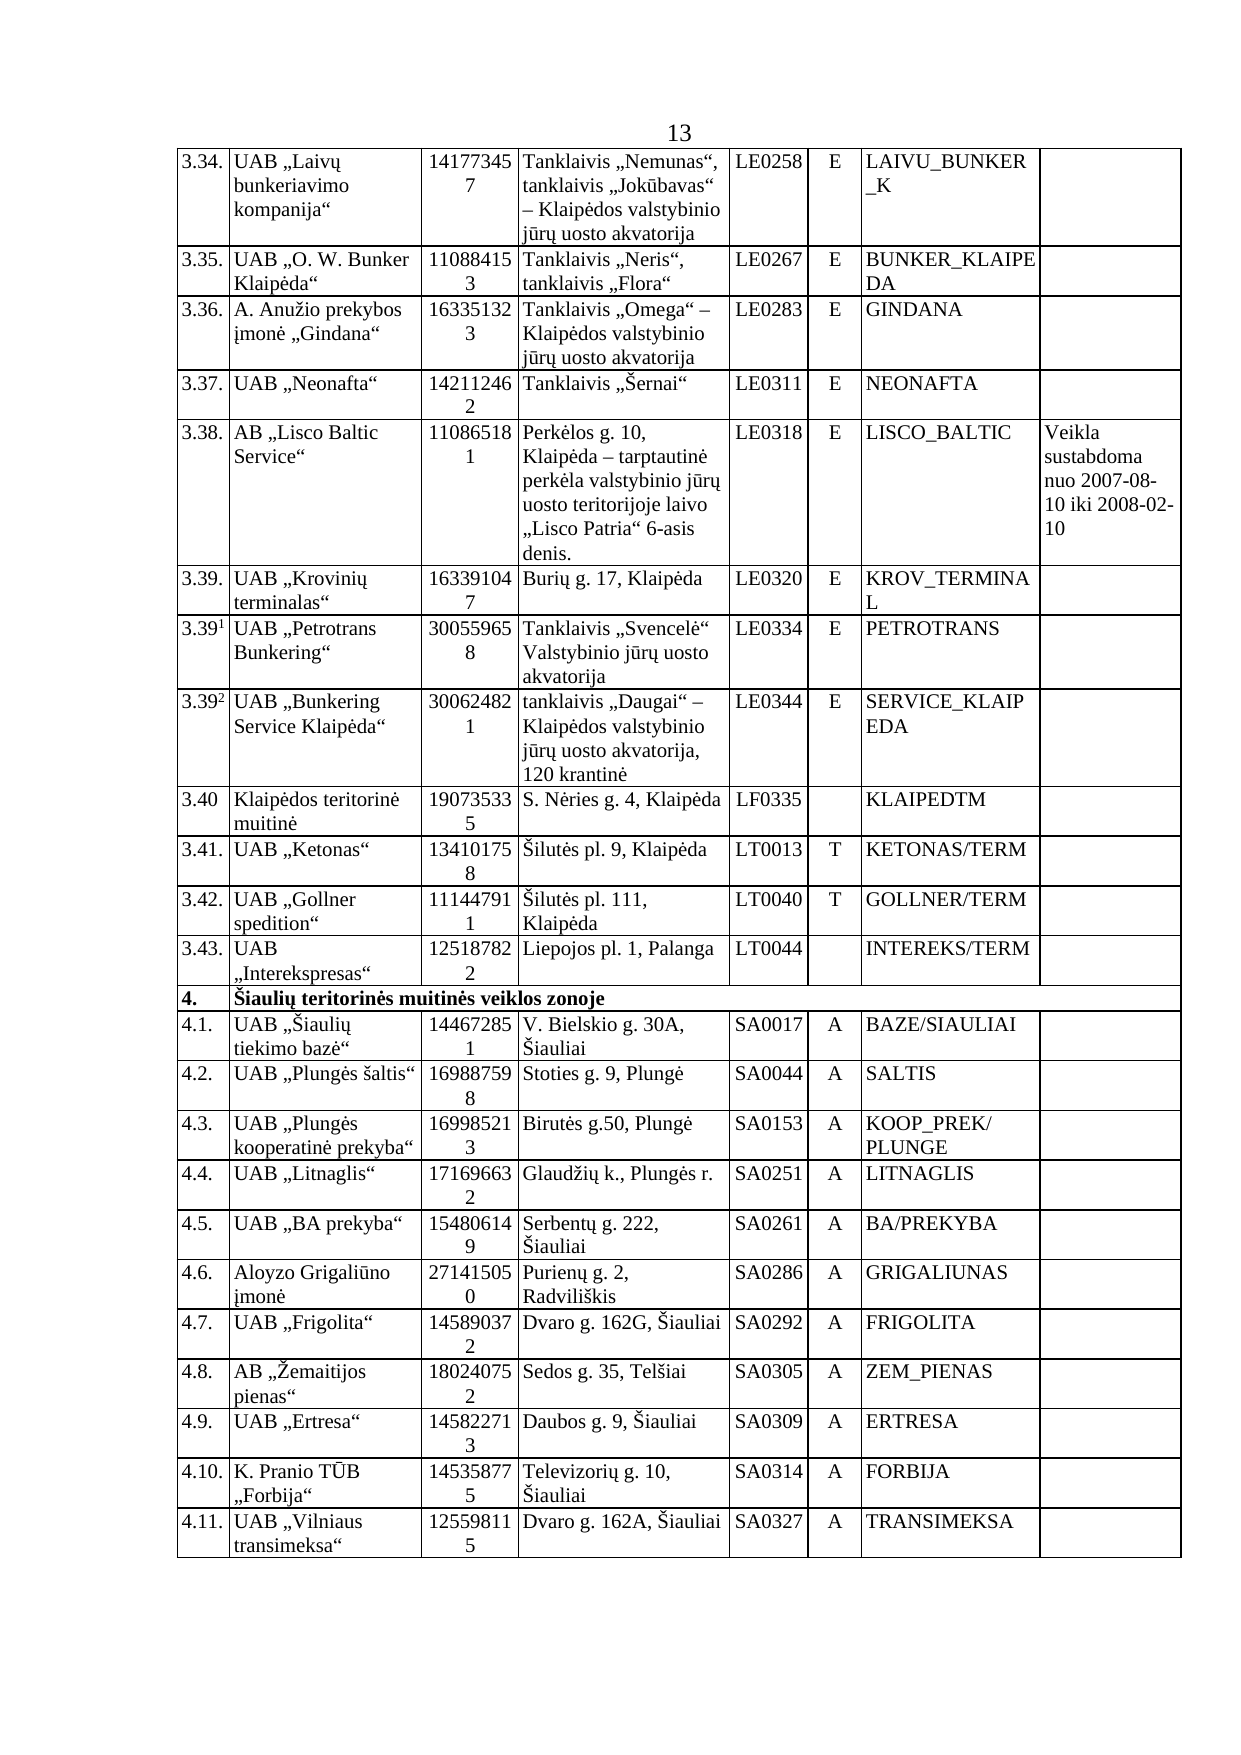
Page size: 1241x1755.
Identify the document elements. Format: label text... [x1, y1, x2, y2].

table_cell FRIGOLITA [862, 1310, 1039, 1358]
table_cell [1041, 787, 1180, 835]
table_cell 145822713 [422, 1409, 518, 1457]
table_cell 163391047 [422, 566, 518, 614]
table_cell LE0267 [730, 247, 807, 295]
table_cell SALTIS [862, 1061, 1039, 1109]
table_cell UAB „Frigolita“ [230, 1310, 421, 1358]
table_cell A [809, 1111, 861, 1159]
table_cell 125187822 [422, 936, 518, 984]
table_cell KROV_TERMINAL [862, 566, 1039, 614]
table_cell 4.9. [178, 1409, 229, 1457]
table_cell UAB „Gollner spedition“ [230, 887, 421, 935]
table_cell E [809, 690, 861, 786]
table_cell [1041, 837, 1180, 885]
table_cell Glaudžių k., Plungės r. [519, 1161, 729, 1209]
table_cell 169887598 [422, 1061, 518, 1109]
table_cell LT0044 [730, 936, 807, 984]
table_cell [1041, 1012, 1180, 1060]
table_cell E [809, 371, 861, 418]
table_cell 145890372 [422, 1310, 518, 1358]
table_cell Dvaro g. 162G, Šiauliai [519, 1310, 729, 1358]
table_cell [1041, 371, 1180, 418]
table_cell 3.37. [178, 371, 229, 418]
table_cell 271415050 [422, 1260, 518, 1308]
table_cell [1041, 1409, 1180, 1457]
table_cell KOOP_PREK/PLUNGE [862, 1111, 1039, 1159]
table_cell Sedos g. 35, Telšiai [519, 1360, 729, 1408]
table_cell Tanklaivis „Nemunas“, tanklaivis „Jokūbavas“ – Klaipėdos valstybinio jūrų uosto akvatorija [519, 149, 729, 245]
table_cell T [809, 837, 861, 885]
table_cell 134101758 [422, 837, 518, 885]
table_cell UAB „Plungės kooperatinė prekyba“ [230, 1111, 421, 1159]
table_cell 3.392 [178, 690, 229, 786]
table_cell UAB „Vilniaus transimeksa“ [230, 1509, 421, 1557]
table_cell SA0314 [730, 1459, 807, 1507]
table_cell UAB „Neonafta“ [230, 371, 421, 418]
table_cell LT0040 [730, 887, 807, 935]
table_cell 4.7. [178, 1310, 229, 1358]
table_cell LAIVU_BUNKER_K [862, 149, 1039, 245]
table_cell A [809, 1061, 861, 1109]
table_cell LE0318 [730, 420, 807, 564]
table_cell Televizorių g. 10, Šiauliai [519, 1459, 729, 1507]
table_cell [1041, 936, 1180, 984]
table_cell A. Anužio prekybos įmonė „Gindana“ [230, 297, 421, 369]
table_cell 144672851 [422, 1012, 518, 1060]
table_cell SA0017 [730, 1012, 807, 1060]
table_cell UAB „BA prekyba“ [230, 1211, 421, 1258]
table_cell [809, 787, 861, 835]
table_cell V. Bielskio g. 30A, Šiauliai [519, 1012, 729, 1060]
table_cell Stoties g. 9, Plungė [519, 1061, 729, 1109]
table_cell AB „Žemaitijos pienas“ [230, 1360, 421, 1408]
table_cell 110865181 [422, 420, 518, 564]
table_cell 142112462 [422, 371, 518, 418]
table_cell SA0286 [730, 1260, 807, 1308]
table_cell KETONAS/TERM [862, 837, 1039, 885]
table_cell Veikla sustabdoma nuo 2007-08-10 iki 2008-02-10 [1041, 420, 1180, 564]
table_cell Birutės g.50, Plungė [519, 1111, 729, 1159]
table_cell 171696632 [422, 1161, 518, 1209]
table_cell SA0292 [730, 1310, 807, 1358]
table_cell UAB „Ketonas“ [230, 837, 421, 885]
table_cell [1041, 616, 1180, 688]
table_cell T [809, 887, 861, 935]
table_cell 169985213 [422, 1111, 518, 1159]
table_cell ZEM_PIENAS [862, 1360, 1039, 1408]
table_cell A [809, 1509, 861, 1557]
table_cell [1041, 1260, 1180, 1308]
table_cell A [809, 1360, 861, 1408]
table_cell E [809, 297, 861, 369]
table_cell Dvaro g. 162A, Šiauliai [519, 1509, 729, 1557]
table_cell UAB „Bunkering Service Klaipėda“ [230, 690, 421, 786]
table_cell 3.36. [178, 297, 229, 369]
table_cell 3.39. [178, 566, 229, 614]
table_cell 300624821 [422, 690, 518, 786]
table_cell [1041, 1161, 1180, 1209]
table_cell 4.4. [178, 1161, 229, 1209]
table_cell LE0283 [730, 297, 807, 369]
table_cell [1041, 1111, 1180, 1159]
table_cell [1041, 690, 1180, 786]
table_cell [1041, 1061, 1180, 1109]
table_cell 4.5. [178, 1211, 229, 1258]
table_cell LE0311 [730, 371, 807, 418]
table_cell PETROTRANS [862, 616, 1039, 688]
table_cell UAB „Petrotrans Bunkering“ [230, 616, 421, 688]
table_cell Serbentų g. 222, Šiauliai [519, 1211, 729, 1258]
table_cell A [809, 1161, 861, 1209]
table_cell E [809, 420, 861, 564]
table_cell KLAIPEDTM [862, 787, 1039, 835]
table_cell S. Nėries g. 4, Klaipėda [519, 787, 729, 835]
table_cell BUNKER_KLAIPEDA [862, 247, 1039, 295]
table_cell SA0327 [730, 1509, 807, 1557]
table_cell A [809, 1409, 861, 1457]
table_cell E [809, 616, 861, 688]
table_cell Tanklaivis „Šernai“ [519, 371, 729, 418]
table_cell SA0153 [730, 1111, 807, 1159]
table_cell [1041, 297, 1180, 369]
table_cell K. Pranio TŪB „Forbija“ [230, 1459, 421, 1507]
table_cell LE0320 [730, 566, 807, 614]
table_cell A [809, 1012, 861, 1060]
table_cell E [809, 247, 861, 295]
table_cell 3.42. [178, 887, 229, 935]
table_cell [1041, 1459, 1180, 1507]
table_cell UAB „Plungės šaltis“ [230, 1061, 421, 1109]
table_cell 3.43. [178, 936, 229, 984]
table_cell 154806149 [422, 1211, 518, 1258]
table_cell INTEREKS/TERM [862, 936, 1039, 984]
table_cell GOLLNER/TERM [862, 887, 1039, 935]
table_cell 3.35. [178, 247, 229, 295]
table_cell SA0305 [730, 1360, 807, 1408]
table_cell Šilutės pl. 9, Klaipėda [519, 837, 729, 885]
table_cell Tanklaivis „Svencelė“ Valstybinio jūrų uosto akvatorija [519, 616, 729, 688]
table_cell SA0261 [730, 1211, 807, 1258]
table_cell FORBIJA [862, 1459, 1039, 1507]
table_cell [809, 936, 861, 984]
table_cell Šilutės pl. 111, Klaipėda [519, 887, 729, 935]
table_cell LISCO_BALTIC [862, 420, 1039, 564]
table_cell UAB „Krovinių terminalas“ [230, 566, 421, 614]
table_cell SERVICE_KLAIPEDA [862, 690, 1039, 786]
table_cell 4.6. [178, 1260, 229, 1308]
table_cell GINDANA [862, 297, 1039, 369]
table_cell Daubos g. 9, Šiauliai [519, 1409, 729, 1457]
table_cell 190735335 [422, 787, 518, 835]
table_cell 125598115 [422, 1509, 518, 1557]
table_cell 3.34. [178, 149, 229, 245]
table_cell GRIGALIUNAS [862, 1260, 1039, 1308]
table_cell [1041, 887, 1180, 935]
table_cell AB „Lisco Baltic Service“ [230, 420, 421, 564]
table_cell [1041, 1360, 1180, 1408]
table_cell BA/PREKYBA [862, 1211, 1039, 1258]
table_cell 4.1. [178, 1012, 229, 1060]
table_cell A [809, 1260, 861, 1308]
table_cell Perkėlos g. 10, Klaipėda – tarptautinė perkėla valstybinio jūrų uosto teritorijoje laivo „Lisco Patria“ 6-asis denis. [519, 420, 729, 564]
table_cell UAB „Šiaulių tiekimo bazė“ [230, 1012, 421, 1060]
table_cell NEONAFTA [862, 371, 1039, 418]
table_cell E [809, 566, 861, 614]
table_cell [1041, 149, 1180, 245]
table_cell [1041, 1509, 1180, 1557]
table_cell 4.3. [178, 1111, 229, 1159]
table_cell 3.391 [178, 616, 229, 688]
table_cell [1041, 1310, 1180, 1358]
table_cell Purienų g. 2, Radviliškis [519, 1260, 729, 1308]
table_cell 3.40 [178, 787, 229, 835]
table_cell 4.11. [178, 1509, 229, 1557]
table_cell [1041, 566, 1180, 614]
table_cell UAB „O. W. Bunker Klaipėda“ [230, 247, 421, 295]
table_cell 111447911 [422, 887, 518, 935]
table_cell SA0251 [730, 1161, 807, 1209]
table_cell UAB „Interekspresas“ [230, 936, 421, 984]
table_cell LE0344 [730, 690, 807, 786]
table_cell 4.2. [178, 1061, 229, 1109]
table_cell 145358775 [422, 1459, 518, 1507]
table_cell Aloyzo Grigaliūno įmonė [230, 1260, 421, 1308]
table_cell UAB „Litnaglis“ [230, 1161, 421, 1209]
table_cell 141773457 [422, 149, 518, 245]
table_cell 180240752 [422, 1360, 518, 1408]
table_cell ERTRESA [862, 1409, 1039, 1457]
table_cell LT0013 [730, 837, 807, 885]
table_cell 4.10. [178, 1459, 229, 1507]
table_cell tanklaivis „Daugai“ – Klaipėdos valstybinio jūrų uosto akvatorija, 120 krantinė [519, 690, 729, 786]
table_cell Burių g. 17, Klaipėda [519, 566, 729, 614]
table_cell Šiaulių teritorinės muitinės veiklos zonoje [230, 986, 1180, 1010]
table_cell Liepojos pl. 1, Palanga [519, 936, 729, 984]
table_cell LE0258 [730, 149, 807, 245]
table_cell A [809, 1459, 861, 1507]
table_cell LE0334 [730, 616, 807, 688]
table_cell 300559658 [422, 616, 518, 688]
table_cell [1041, 1211, 1180, 1258]
table_cell 3.38. [178, 420, 229, 564]
table_cell LITNAGLIS [862, 1161, 1039, 1209]
table_cell Tanklaivis „Omega“ – Klaipėdos valstybinio jūrų uosto akvatorija [519, 297, 729, 369]
table_cell [1041, 247, 1180, 295]
table_cell LF0335 [730, 787, 807, 835]
table_cell A [809, 1211, 861, 1258]
table_cell 4.8. [178, 1360, 229, 1408]
table_cell SA0044 [730, 1061, 807, 1109]
table_cell E [809, 149, 861, 245]
table_cell BAZE/SIAULIAI [862, 1012, 1039, 1060]
table_cell 3.41. [178, 837, 229, 885]
table_cell SA0309 [730, 1409, 807, 1457]
table_cell Tanklaivis „Neris“, tanklaivis „Flora“ [519, 247, 729, 295]
table_cell 163351323 [422, 297, 518, 369]
table_cell Klaipėdos teritorinė muitinė [230, 787, 421, 835]
table_cell A [809, 1310, 861, 1358]
table_cell TRANSIMEKSA [862, 1509, 1039, 1557]
table_cell 4. [178, 986, 229, 1010]
table_cell 110884153 [422, 247, 518, 295]
table_cell UAB „Laivų bunkeriavimo kompanija“ [230, 149, 421, 245]
table_cell UAB „Ertresa“ [230, 1409, 421, 1457]
